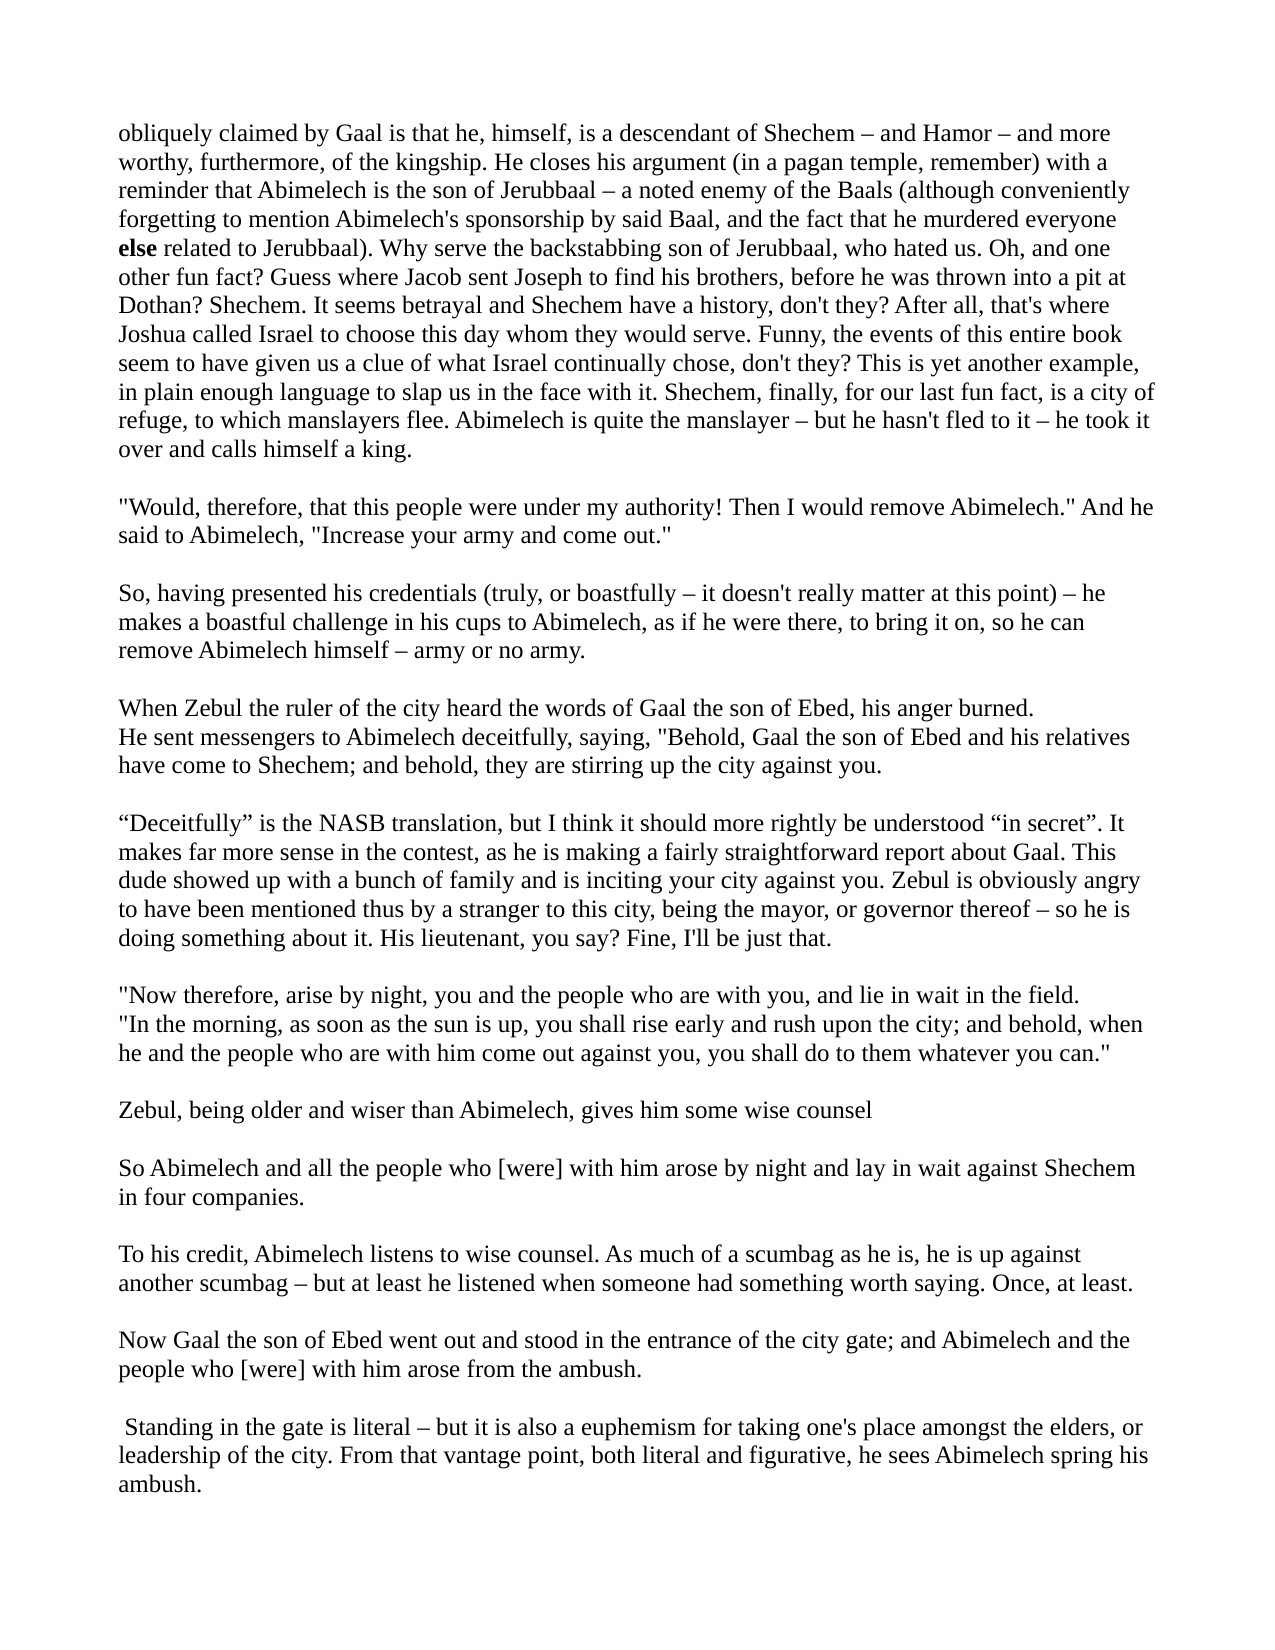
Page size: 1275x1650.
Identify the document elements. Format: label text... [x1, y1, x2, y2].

text So, having presented his credentials (truly, or boastfully – it doesn't really matter at this point) – he makes a boastful challenge in his cups to Abimelech, as if he were there, to bring it on, so he can remove Abimelech himself – army or no army. [118, 578, 1157, 664]
text To his credit, Abimelech listens to wise counsel. As much of a scumbag as he is, he is up against another scumbag – but at least he listened when someone had something worth saying. Once, at least. [118, 1239, 1157, 1297]
text When Zebul the ruler of the city heard the words of Gaal the son of Ebed, his anger burned. [118, 693, 1157, 722]
text obliquely claimed by Gaal is that he, himself, is a descendant of Shechem – and Hamor – and more worthy, furthermore, of the kingship. He closes his argument (in a pagan temple, remember) with a reminder that Abimelech is the son of Jerubbaal – a noted enemy of the Baals (although conveniently forgetting to mention Abimelech's sponsorship by said Baal, and the fact that he murdered everyone else related to Jerubbaal). Why serve the backstabbing son of Jerubbaal, who hated us. Oh, and one other fun fact? Guess where Jacob sent Joseph to find his brothers, before he was thrown into a pit at Dothan? Shechem. It seems betrayal and Shechem have a history, don't they? After all, that's where Joshua called Israel to choose this day whom they would serve. Funny, the events of this entire book seem to have given us a clue of what Israel continually chose, don't they? This is yet another example, in plain enough language to slap us in the face with it. Shechem, finally, for our last fun fact, is a city of refuge, to which manslayers flee. Abimelech is quite the manslayer – but he hasn't fled to it – he took it over and calls himself a king. [118, 118, 1157, 463]
text "Now therefore, arise by night, you and the people who are with you, and lie in wait in the field. [118, 981, 1157, 1009]
text So Abimelech and all the people who [were] with him arose by night and lay in wait against Shechem in four companies. [118, 1153, 1157, 1211]
text "In the morning, as soon as the sun is up, you shall rise early and rush upon the city; and behold, when he and the people who are with him come out against you, you shall do to them whatever you can." [118, 1009, 1157, 1067]
text Standing in the gate is literal – but it is also a euphemism for taking one's place amongst the elders, or leadership of the city. From that vantage point, both literal and figurative, he sees Abimelech spring his ambush. [118, 1412, 1157, 1498]
text Now Gaal the son of Ebed went out and stood in the entrance of the city gate; and Abimelech and the people who [were] with him arose from the ambush. [118, 1326, 1157, 1383]
text He sent messengers to Abimelech deceitfully, saying, "Behold, Gaal the son of Ebed and his relatives have come to Shechem; and behold, they are stirring up the city against you. [118, 722, 1157, 779]
text “Deceitfully” is the NASB translation, but I think it should more rightly be understood “in secret”. It makes far more sense in the contest, as he is making a fairly straightforward report about Gaal. This dude showed up with a bunch of family and is inciting your city against you. Zebul is obviously angry to have been mentioned thus by a stranger to this city, being the mayor, or governor thereof – so he is doing something about it. His lieutenant, you say? Fine, I'll be just that. [118, 808, 1157, 952]
text Zebul, being older and wiser than Abimelech, gives him some wise counsel [118, 1096, 1157, 1124]
text "Would, therefore, that this people were under my authority! Then I would remove Abimelech." And he said to Abimelech, "Increase your army and come out." [118, 492, 1157, 549]
